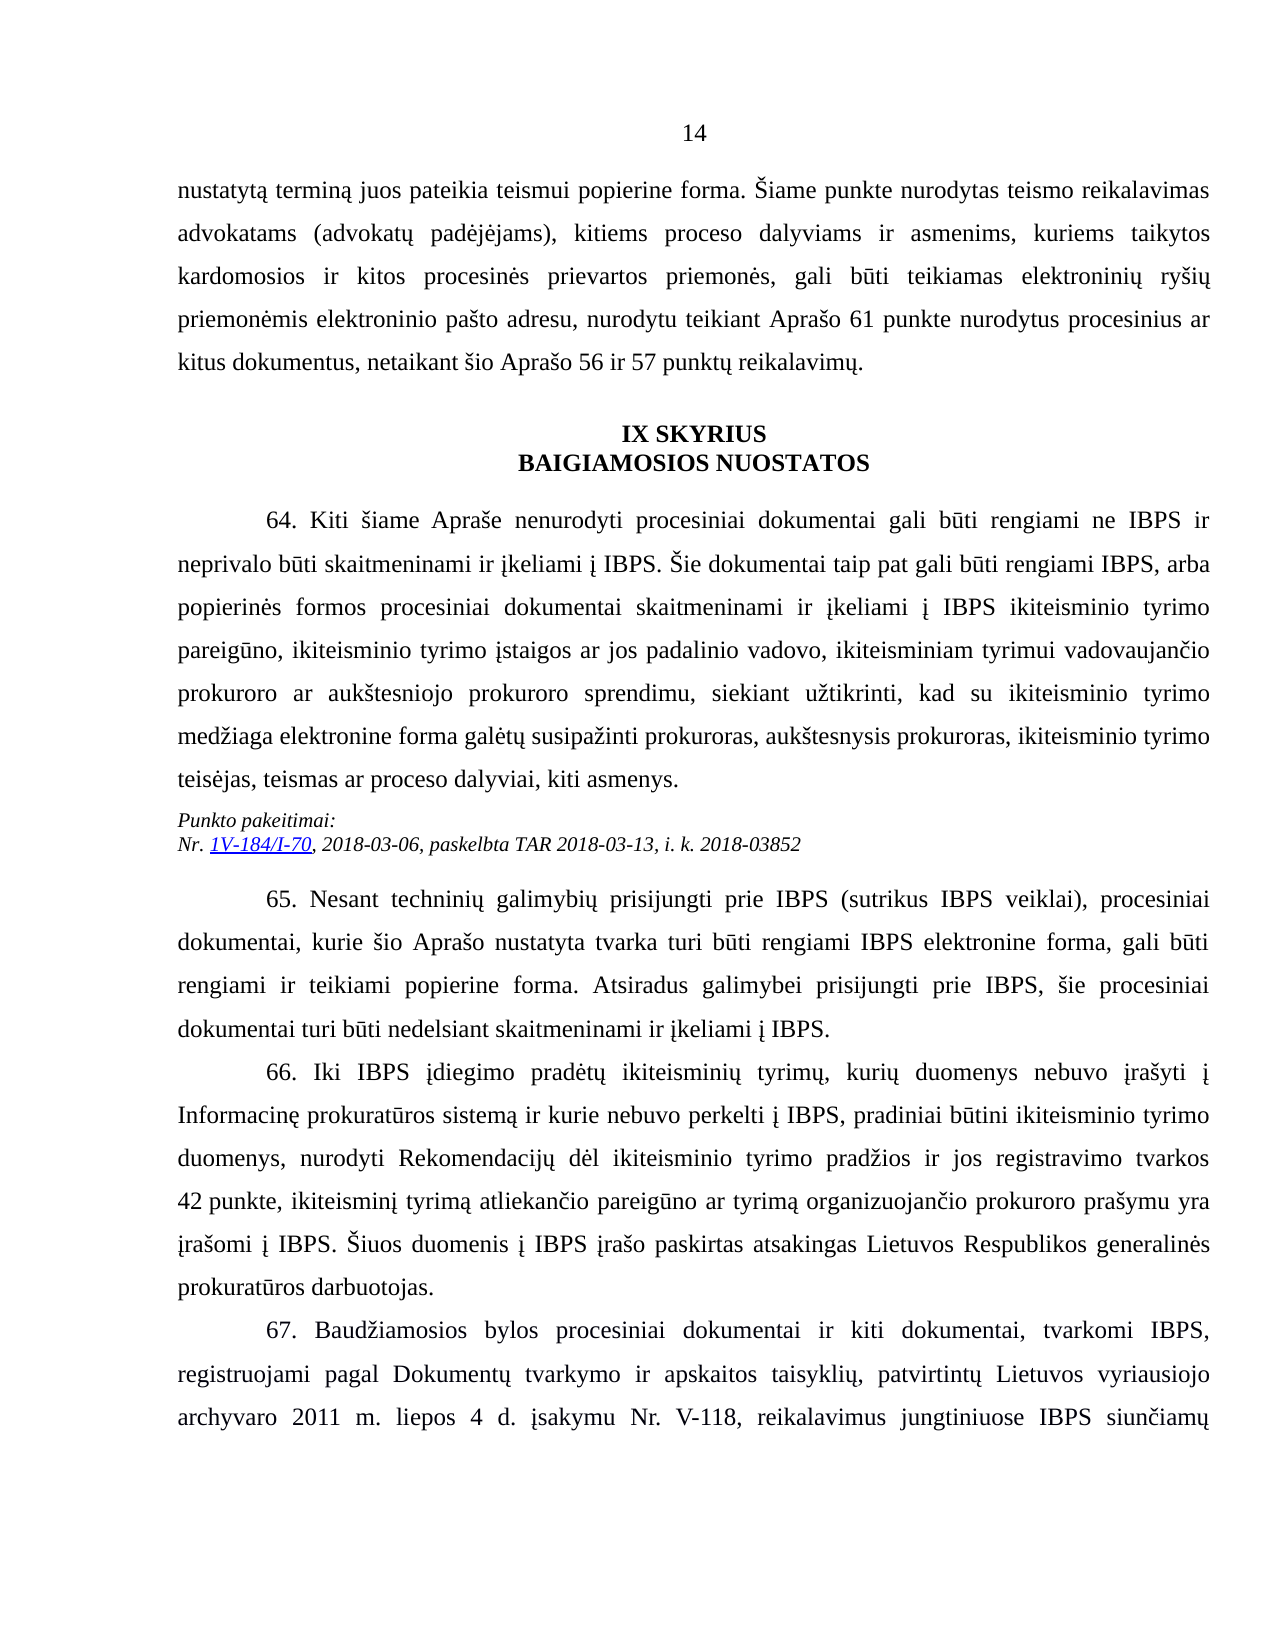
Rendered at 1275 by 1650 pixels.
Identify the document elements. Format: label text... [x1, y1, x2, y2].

text 67. Baudžiamosios bylos procesiniai dokumentai ir kiti dokumentai, tvarkomi IBPS, registruojami pagal Dokumentų tvarkymo ir apskaitos taisyklių, patvirtintų Lietuvos vyriausiojo archyvaro 2011 m. liepos 4 d. įsakymu Nr. V-118, reikalavimus jungtiniuose IBPS siunčiamų [177, 1316, 1211, 1431]
text nustatytą terminą juos pateikia teismui popierine forma. Šiame punkte nurodytas teismo reikalavimas advokatams (advokatų padėjėjams), kitiems proceso dalyviams ir asmenims, kuriems taikytos kardomosios ir kitos procesinės prievartos priemonės, gali būti teikiamas elektroninių ryšių priemonėmis elektroninio pašto adresu, nurodytu teikiant Aprašo 61 punkte nurodytus procesinius ar kitus dokumentus, netaikant šio Aprašo 56 ir 57 punktų reikalavimų. [177, 175, 1211, 376]
text 65. Nesant techninių galimybių prisijungti prie IBPS (sutrikus IBPS veiklai), procesiniai dokumentai, kurie šio Aprašo nustatyta tvarka turi būti rengiami IBPS elektronine forma, gali būti rengiami ir teikiami popierine forma. Atsiradus galimybei prisijungti prie IBPS, šie procesiniai dokumentai turi būti nedelsiant skaitmeninami ir įkeliami į IBPS. [177, 884, 1211, 1042]
text IX SKYRIUS [177, 419, 1211, 448]
text 64. Kiti šiame Apraše nenurodyti procesiniai dokumentai gali būti rengiami ne IBPS ir neprivalo būti skaitmeninami ir įkeliami į IBPS. Šie dokumentai taip pat gali būti rengiami IBPS, arba popierinės formos procesiniai dokumentai skaitmeninami ir įkeliami į IBPS ikiteisminio tyrimo pareigūno, ikiteisminio tyrimo įstaigos ar jos padalinio vadovo, ikiteisminiam tyrimui vadovaujančio prokuroro ar aukštesniojo prokuroro sprendimu, siekiant užtikrinti, kad su ikiteisminio tyrimo medžiaga elektronine forma galėtų susipažinti prokuroras, aukštesnysis prokuroras, ikiteisminio tyrimo teisėjas, teismas ar proceso dalyviai, kiti asmenys. [177, 506, 1211, 793]
text 66. Iki IBPS įdiegimo pradėtų ikiteisminių tyrimų, kurių duomenys nebuvo įrašyti į Informacinę prokuratūros sistemą ir kurie nebuvo perkelti į IBPS, pradiniai būtini ikiteisminio tyrimo duomenys, nurodyti Rekomendacijų dėl ikiteisminio tyrimo pradžios ir jos registravimo tvarkos 42 punkte, ikiteisminį tyrimą atliekančio pareigūno ar tyrimą organizuojančio prokuroro prašymu yra įrašomi į IBPS. Šiuos duomenis į IBPS įrašo paskirtas atsakingas Lietuvos Respublikos generalinės prokuratūros darbuotojas. [177, 1057, 1211, 1301]
text Punkto pakeitimai: [177, 807, 1211, 832]
text BAIGIAMOSIOS NUOSTATOS [177, 448, 1211, 477]
text Nr. 1V-184/I-70, 2018-03-06, paskelbta TAR 2018-03-13, i. k. 2018-03852 [177, 832, 1211, 856]
